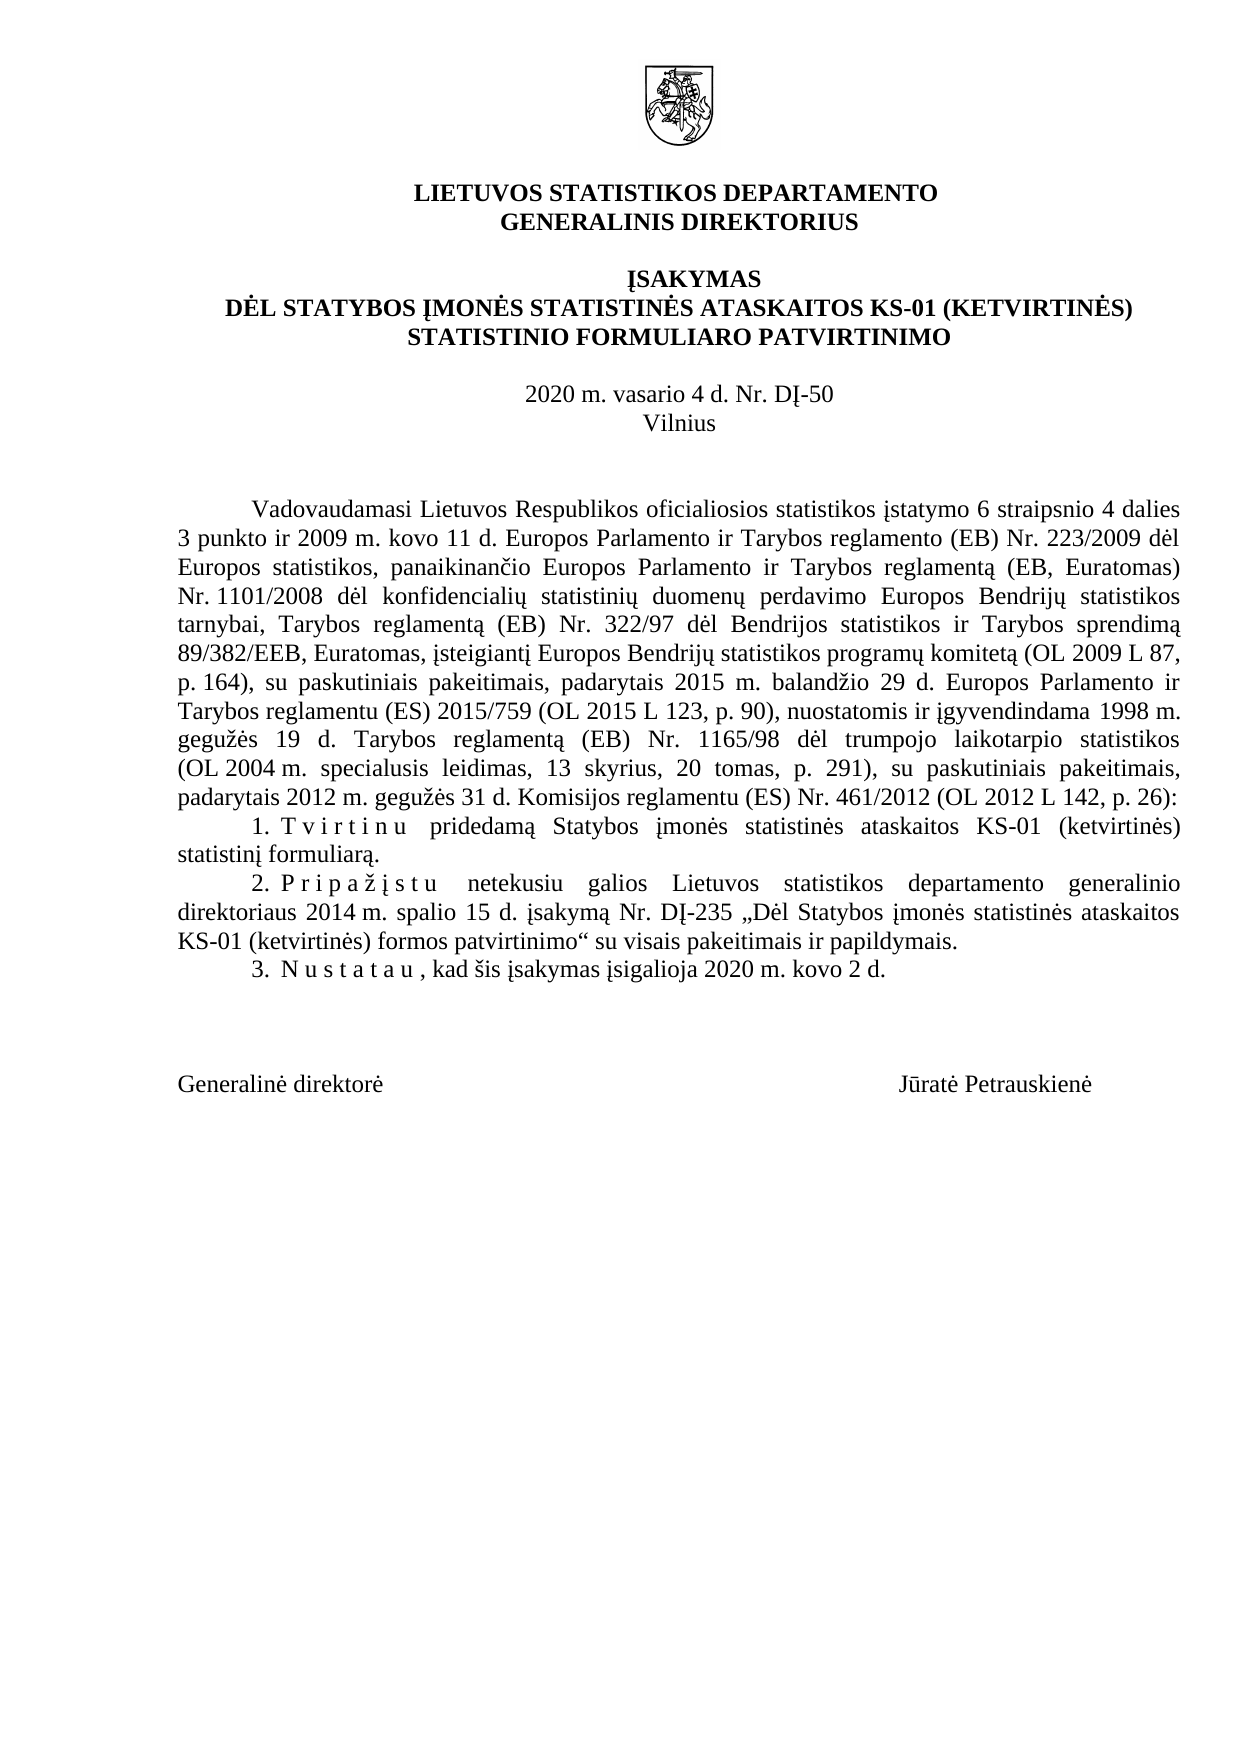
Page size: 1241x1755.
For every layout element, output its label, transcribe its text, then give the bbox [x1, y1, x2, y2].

text 2. Pripažįstu netekusiu galios Lietuvos statistikos departamento generalinio direktoriaus 2014 m. spalio 15 d. įsakymą Nr. DĮ-235 „Dėl Statybos įmonės statistinės ataskaitos KS-01 (ketvirtinės) formos patvirtinimo“ su visais pakeitimais ir papildymais. [177, 868, 1181, 954]
text DĖL STATYBOS ĮMONĖS STATISTINĖS ATASKAITOS KS-01 (KETVIRTINĖS) STATISTINIO FORMULIARO PATVIRTINIMO [177, 293, 1181, 351]
text ĮSAKYMAS [177, 264, 1211, 293]
text Vadovaudamasi Lietuvos Respublikos oficialiosios statistikos įstatymo 6 straipsnio 4 dalies 3 punkto ir 2009 m. kovo 11 d. Europos Parlamento ir Tarybos reglamento (EB) Nr. 223/2009 dėl Europos statistikos, panaikinančio Europos Parlamento ir Tarybos reglamentą (EB, Euratomas) Nr. 1101/2008 dėl konfidencialių statistinių duomenų perdavimo Europos Bendrijų statistikos tarnybai, Tarybos reglamentą (EB) Nr. 322/97 dėl Bendrijos statistikos ir Tarybos sprendimą 89/382/EEB, Euratomas, įsteigiantį Europos Bendrijų statistikos programų komitetą (OL 2009 L 87, p. 164), su paskutiniais pakeitimais, padarytais 2015 m. balandžio 29 d. Europos Parlamento ir Tarybos reglamentu (ES) 2015/759 (OL 2015 L 123, p. 90), nuostatomis ir įgyvendindama 1998 m. gegužės 19 d. Tarybos reglamentą (EB) Nr. 1165/98 dėl trumpojo laikotarpio statistikos (OL 2004 m. specialusis leidimas, 13 skyrius, 20 tomas, p. 291), su paskutiniais pakeitimais, padarytais 2012 m. gegužės 31 d. Komisijos reglamentu (ES) Nr. 461/2012 (OL 2012 L 142, p. 26): [177, 494, 1181, 811]
text LIETUVOS STATISTIKOS DEPARTAMENTO [177, 178, 1181, 207]
text 2020 m. vasario 4 d. Nr. DĮ-50 [177, 379, 1181, 408]
text 3. Nustatau, kad šis įsakymas įsigalioja 2020 m. kovo 2 d. [177, 954, 1181, 983]
text 1. Tvirtinu pridedamą Statybos įmonės statistinės ataskaitos KS-01 (ketvirtinės) statistinį formuliarą. [177, 811, 1181, 868]
text Vilnius [177, 408, 1181, 437]
text Generalinė direktorė Jūratė Petrauskienė [177, 1069, 1181, 1098]
text GENERALINIS DIREKTORIUS [177, 207, 1181, 236]
